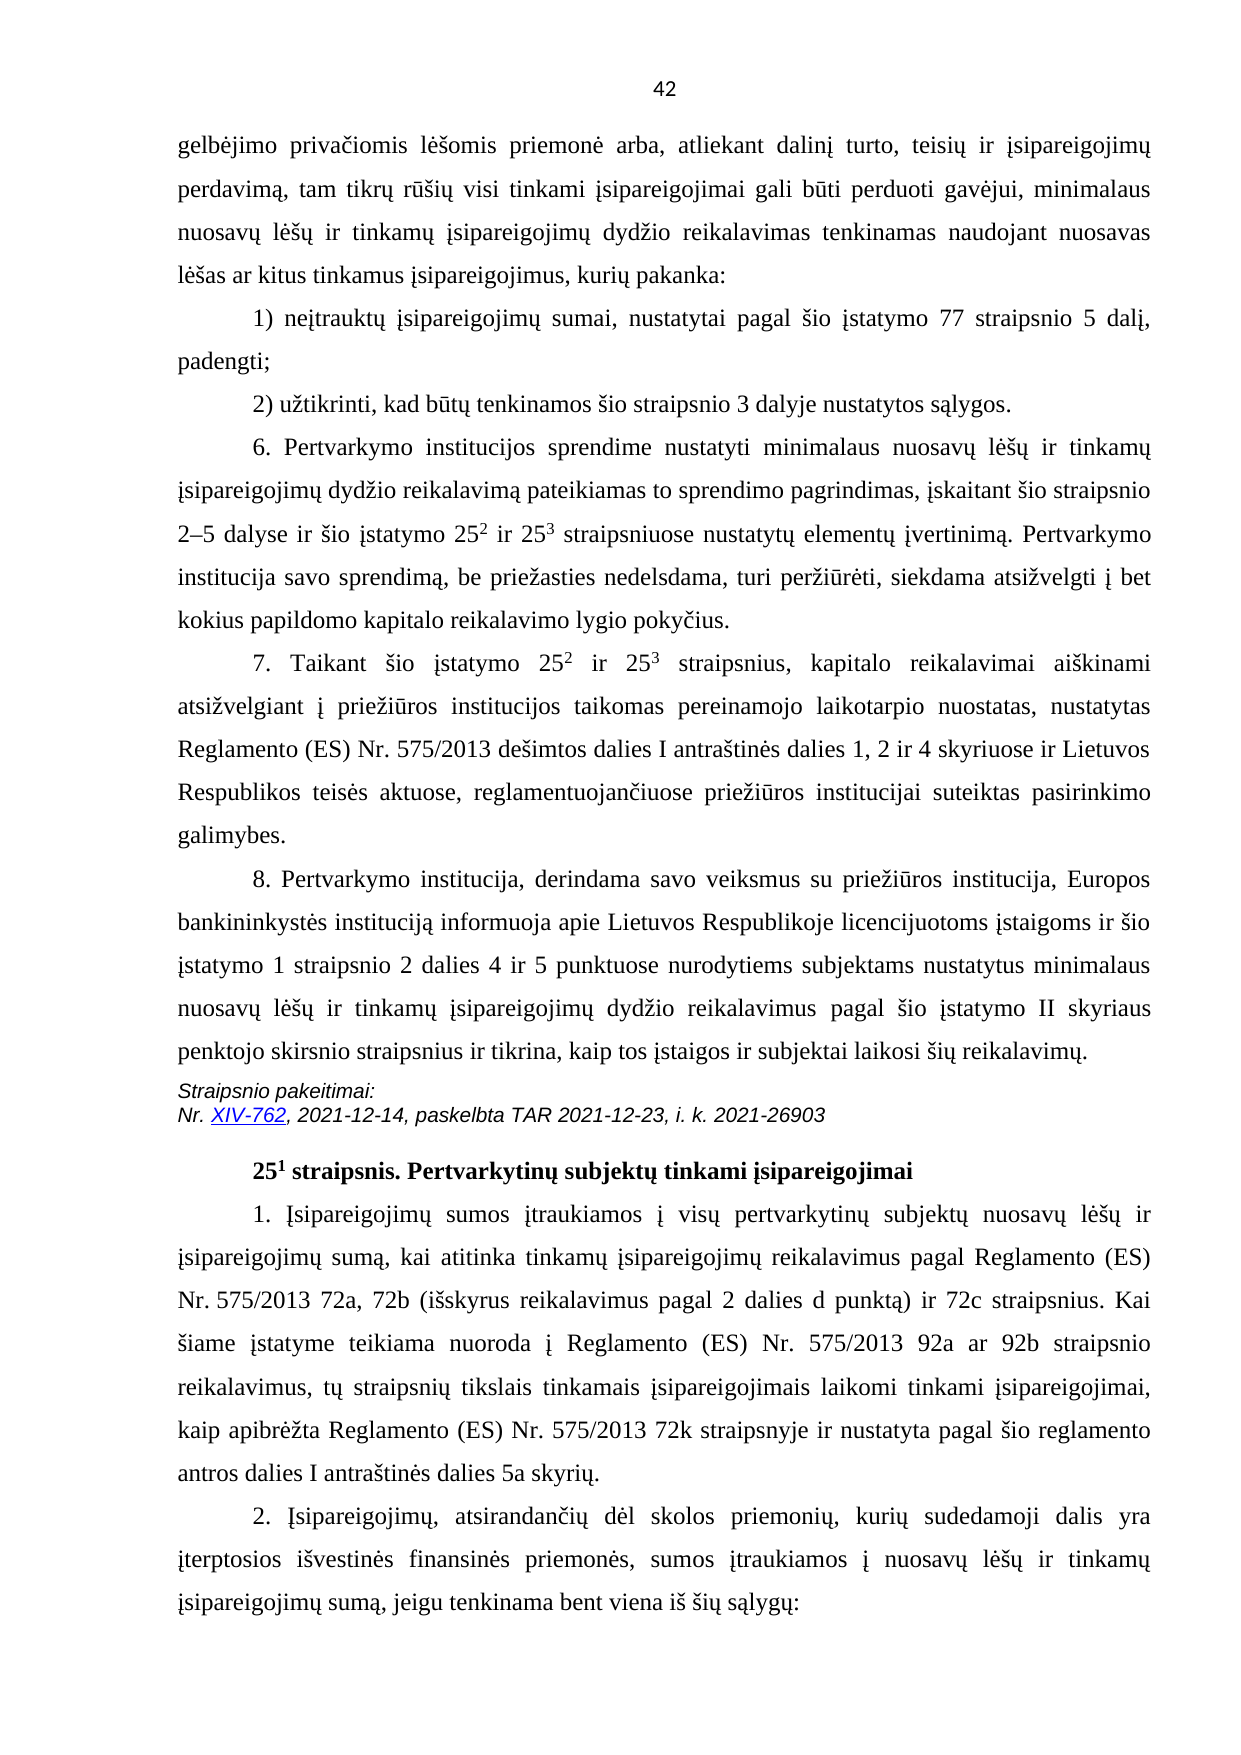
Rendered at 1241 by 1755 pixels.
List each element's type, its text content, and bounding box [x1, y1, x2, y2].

text gelbėjimo privačiomis lėšomis priemonė arba, atliekant dalinį turto, teisių ir įsipareigojimų perdavimą, tam tikrų rūšių visi tinkami įsipareigojimai gali būti perduoti gavėjui, minimalaus nuosavų lėšų ir tinkamų įsipareigojimų dydžio reikalavimas tenkinamas naudojant nuosavas lėšas ar kitus tinkamus įsipareigojimus, kurių pakanka: [177, 131, 1152, 289]
text 6. Pertvarkymo institucijos sprendime nustatyti minimalaus nuosavų lėšų ir tinkamų įsipareigojimų dydžio reikalavimą pateikiamas to sprendimo pagrindimas, įskaitant šio straipsnio 2–5 dalyse ir šio įstatymo 252 ir 253 straipsniuose nustatytų elementų įvertinimą. Pertvarkymo institucija savo sprendimą, be priežasties nedelsdama, turi peržiūrėti, siekdama atsižvelgti į bet kokius papildomo kapitalo reikalavimo lygio pokyčius. [177, 432, 1152, 634]
text 1) neįtrauktų įsipareigojimų sumai, nustatytai pagal šio įstatymo 77 straipsnio 5 dalį, padengti; [177, 303, 1152, 375]
text 2. Įsipareigojimų, atsirandančių dėl skolos priemonių, kurių sudedamoji dalis yra įterptosios išvestinės finansinės priemonės, sumos įtraukiamos į nuosavų lėšų ir tinkamų įsipareigojimų sumą, jeigu tenkinama bent viena iš šių sąlygų: [177, 1501, 1152, 1616]
text Straipsnio pakeitimai: [177, 1079, 1152, 1103]
text 2) užtikrinti, kad būtų tenkinamos šio straipsnio 3 dalyje nustatytos sąlygos. [177, 389, 1152, 418]
text 1. Įsipareigojimų sumos įtraukiamos į visų pertvarkytinų subjektų nuosavų lėšų ir įsipareigojimų sumą, kai atitinka tinkamų įsipareigojimų reikalavimus pagal Reglamento (ES) Nr. 575/2013 72a, 72b (išskyrus reikalavimus pagal 2 dalies d punktą) ir 72c straipsnius. Kai šiame įstatyme teikiama nuoroda į Reglamento (ES) Nr. 575/2013 92a ar 92b straipsnio reikalavimus, tų straipsnių tikslais tinkamais įsipareigojimais laikomi tinkami įsipareigojimai, kaip apibrėžta Reglamento (ES) Nr. 575/2013 72k straipsnyje ir nustatyta pagal šio reglamento antros dalies I antraštinės dalies 5a skyrių. [177, 1199, 1152, 1487]
text 7. Taikant šio įstatymo 252 ir 253 straipsnius, kapitalo reikalavimai aiškinami atsižvelgiant į priežiūros institucijos taikomas pereinamojo laikotarpio nuostatas, nustatytas Reglamento (ES) Nr. 575/2013 dešimtos dalies I antraštinės dalies 1, 2 ir 4 skyriuose ir Lietuvos Respublikos teisės aktuose, reglamentuojančiuose priežiūros institucijai suteiktas pasirinkimo galimybes. [177, 648, 1152, 849]
text 251 straipsnis. Pertvarkytinų subjektų tinkami įsipareigojimai [177, 1156, 1152, 1185]
text 8. Pertvarkymo institucija, derindama savo veiksmus su priežiūros institucija, Europos bankininkystės instituciją informuoja apie Lietuvos Respublikoje licencijuotoms įstaigoms ir šio įstatymo 1 straipsnio 2 dalies 4 ir 5 punktuose nurodytiems subjektams nustatytus minimalaus nuosavų lėšų ir tinkamų įsipareigojimų dydžio reikalavimus pagal šio įstatymo II skyriaus penktojo skirsnio straipsnius ir tikrina, kaip tos įstaigos ir subjektai laikosi šių reikalavimų. [177, 864, 1152, 1065]
text Nr. XIV-762, 2021-12-14, paskelbta TAR 2021-12-23, i. k. 2021-26903 [177, 1103, 1152, 1127]
